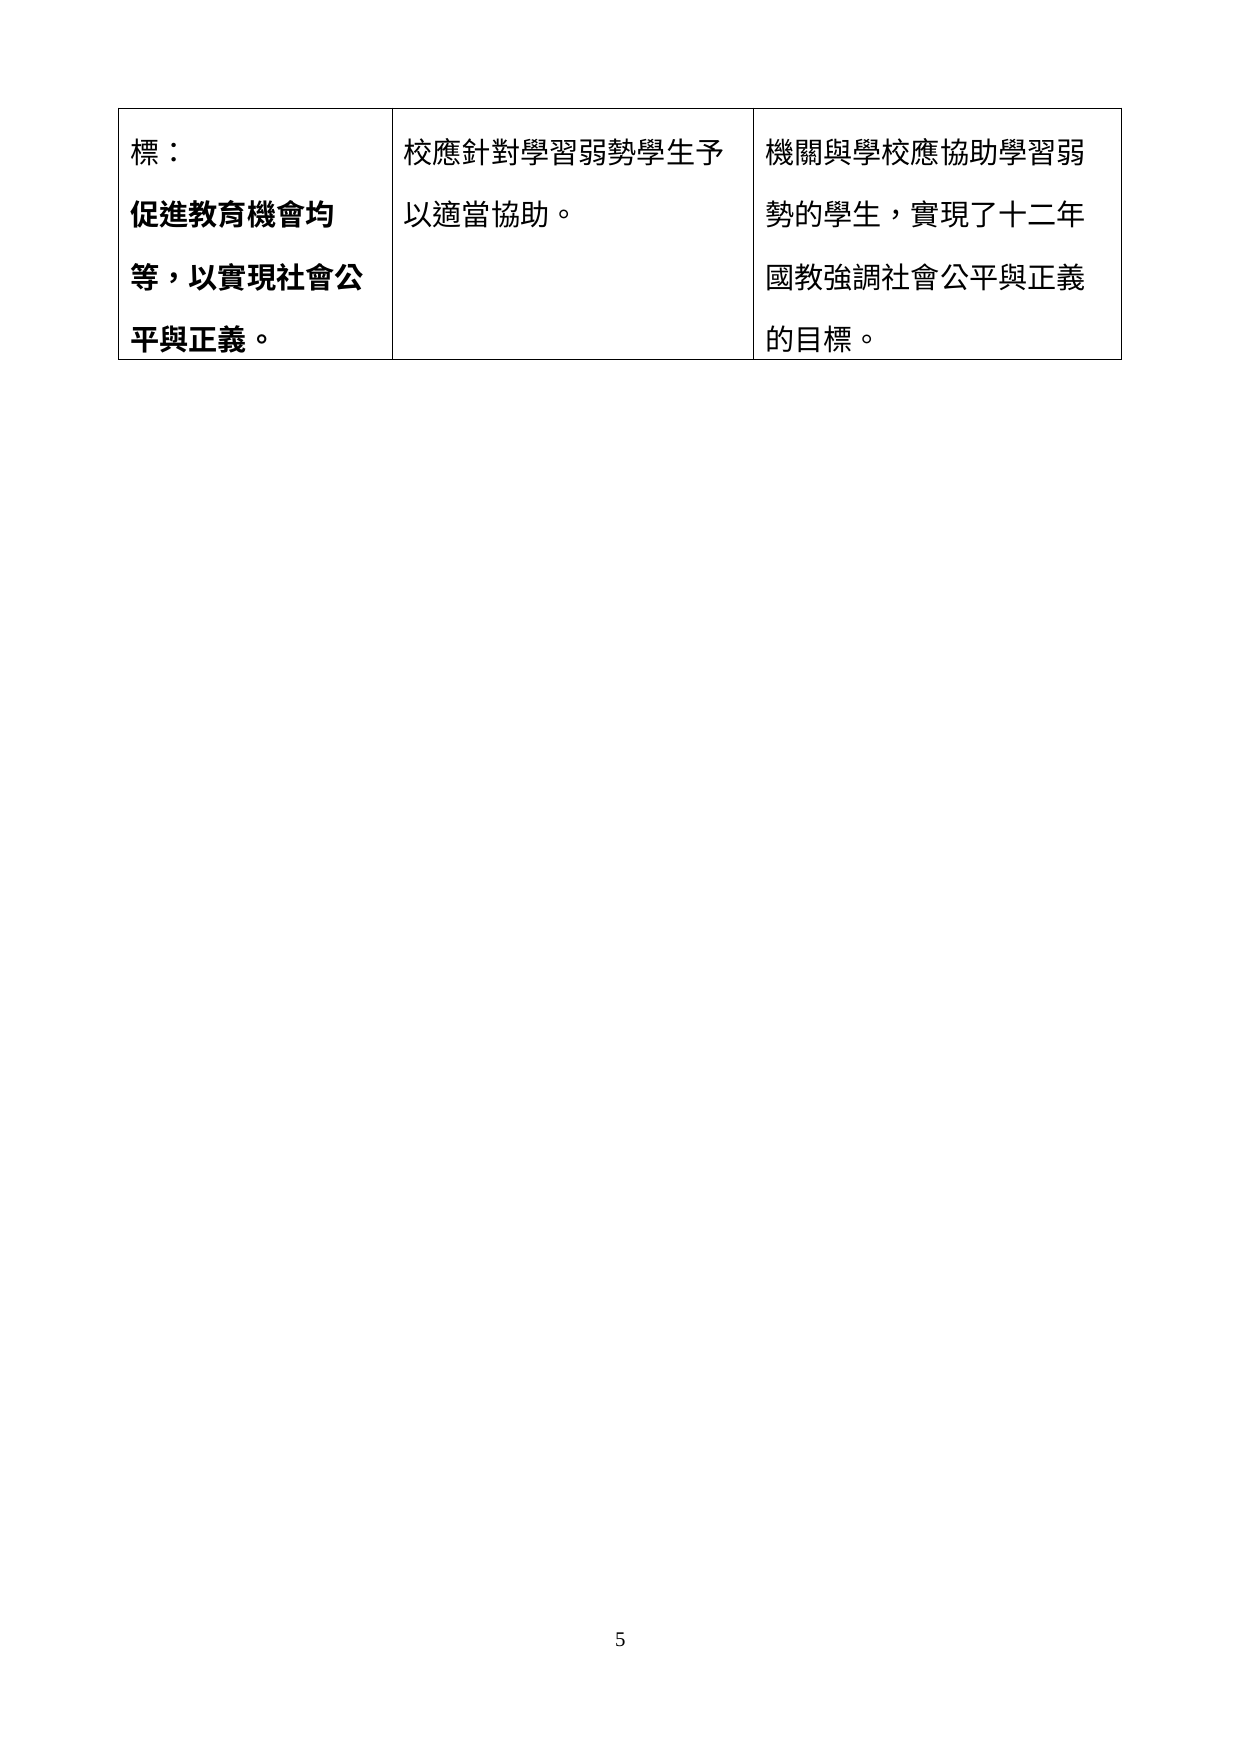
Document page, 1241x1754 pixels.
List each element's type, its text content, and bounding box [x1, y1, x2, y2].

table_cell 校應針對學習弱勢學生予以適當協助。 [393, 109, 753, 359]
table_cell 機關與學校應協助學習弱勢的學生，實現了十二年國教強調社會公平與正義的目標。 [754, 109, 1121, 359]
table_cell 標： 促進教育機會均等，以實現社會公平與正義。 [119, 109, 392, 359]
